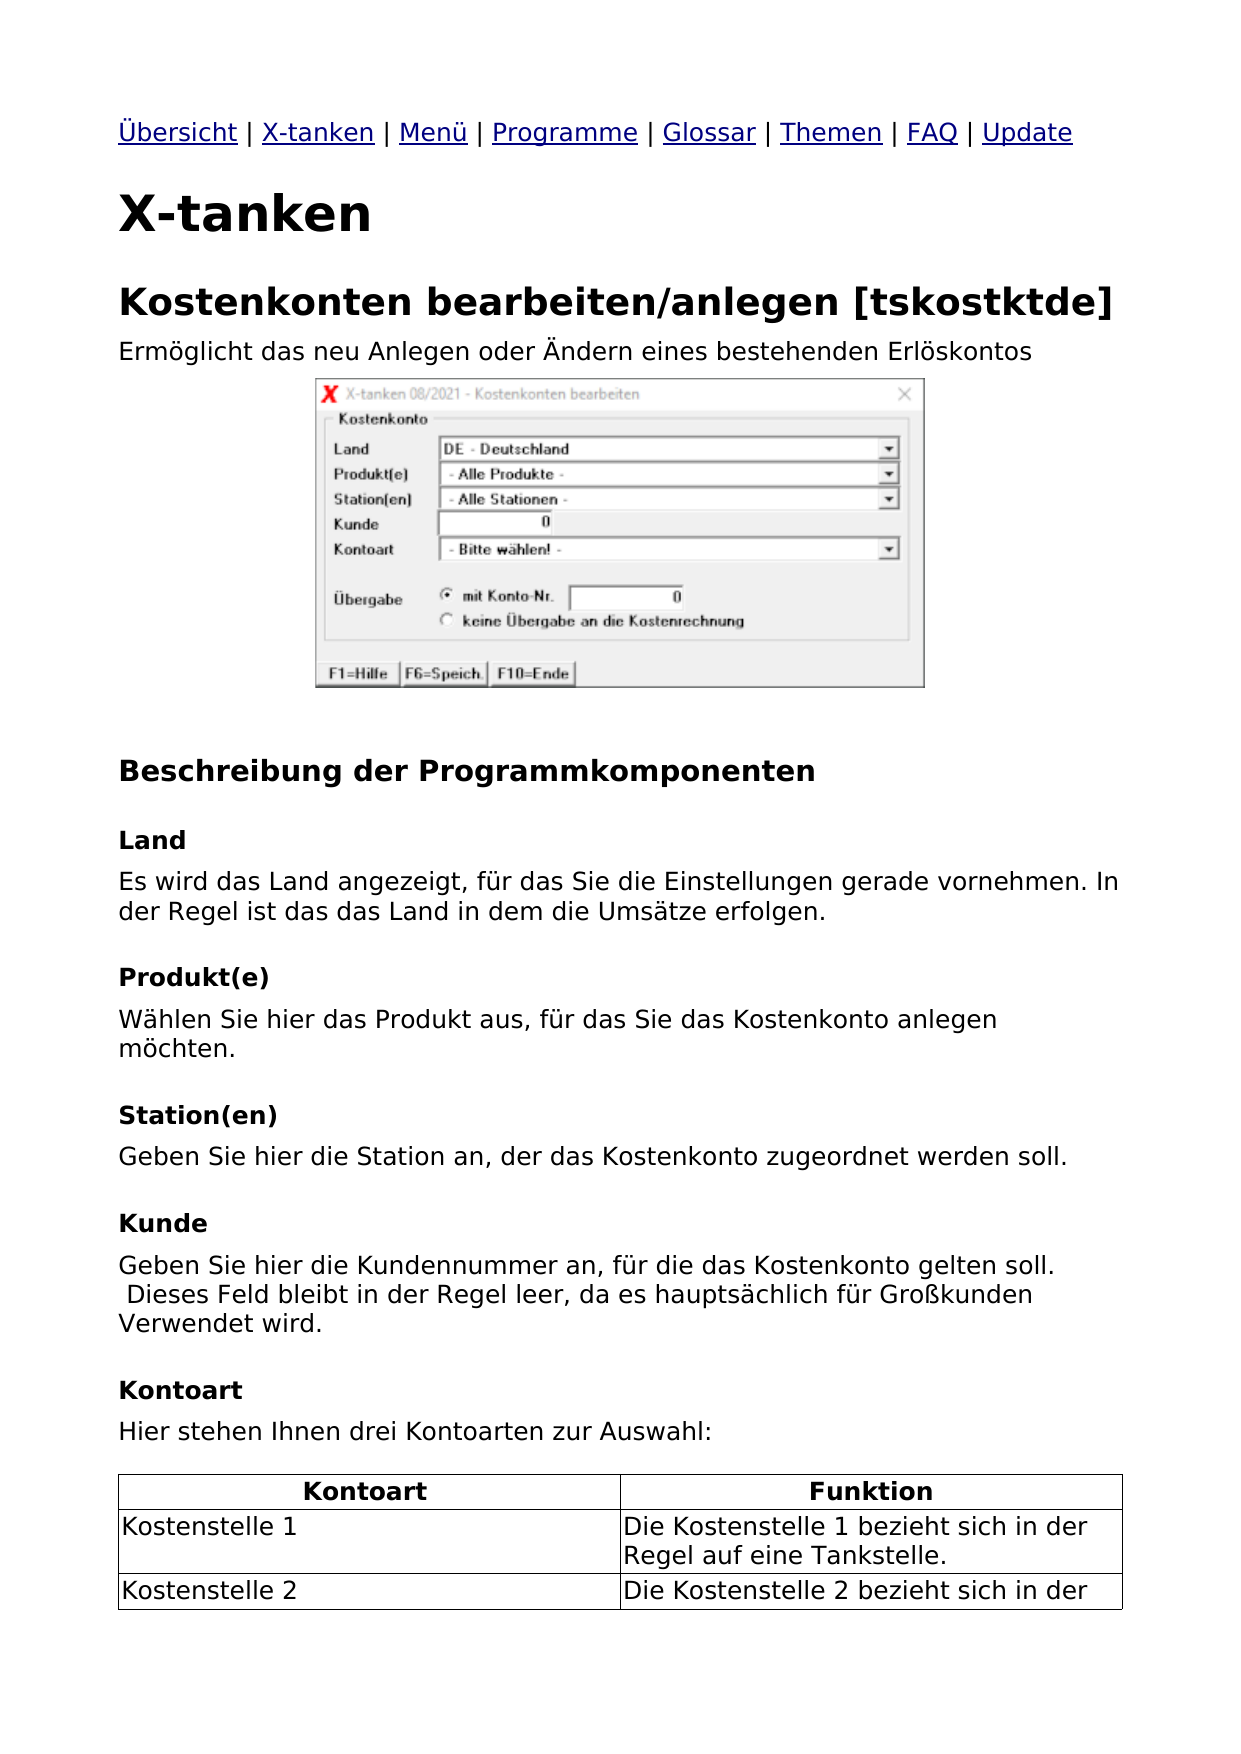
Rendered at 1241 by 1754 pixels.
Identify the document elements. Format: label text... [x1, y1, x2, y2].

text Wählen Sie hier das Produkt aus, für das Sie das Kostenkonto anlegen möchten. [118, 1005, 1122, 1063]
subtitle Station(en) [118, 1101, 1122, 1130]
text Es wird das Land angezeigt, für das Sie die Einstellungen gerade vornehmen. In der Regel ist das das Land in dem die Umsätze erfolgen. [118, 867, 1122, 926]
table_header Funktion [621, 1475, 1122, 1509]
table_header Kontoart [119, 1475, 620, 1509]
text Hier stehen Ihnen drei Kontoarten zur Auswahl: [118, 1417, 1122, 1447]
text Geben Sie hier die Kundennummer an, für die das Kostenkonto gelten soll. Dieses Feld bleibt in der Regel leer, da es hauptsächlich für Großkunden Verwendet wird. [118, 1251, 1122, 1338]
subtitle Produkt(e) [118, 963, 1122, 992]
subtitle Kunde [118, 1209, 1122, 1238]
table_cell Kostenstelle 1 [119, 1510, 620, 1573]
subtitle Beschreibung der Programmkomponenten [118, 754, 1122, 788]
picture [315, 378, 925, 688]
text Übersicht | X-tanken | Menü | Programme | Glossar | Themen | FAQ | Update [118, 118, 1122, 147]
subtitle Land [118, 826, 1122, 855]
subtitle X-tanken [118, 185, 1122, 243]
text Ermöglicht das neu Anlegen oder Ändern eines bestehenden Erlöskontos [118, 337, 1122, 366]
subtitle Kostenkonten bearbeiten/anlegen [tskostktde] [118, 281, 1122, 324]
table_cell Kostenstelle 2 [119, 1574, 620, 1608]
subtitle Kontoart [118, 1376, 1122, 1405]
table_cell Die Kostenstelle 2 bezieht sich in der [621, 1574, 1122, 1608]
text Geben Sie hier die Station an, der das Kostenkonto zugeordnet werden soll. [118, 1142, 1122, 1172]
table_cell Die Kostenstelle 1 bezieht sich in der Regel auf eine Tankstelle. [621, 1510, 1122, 1573]
